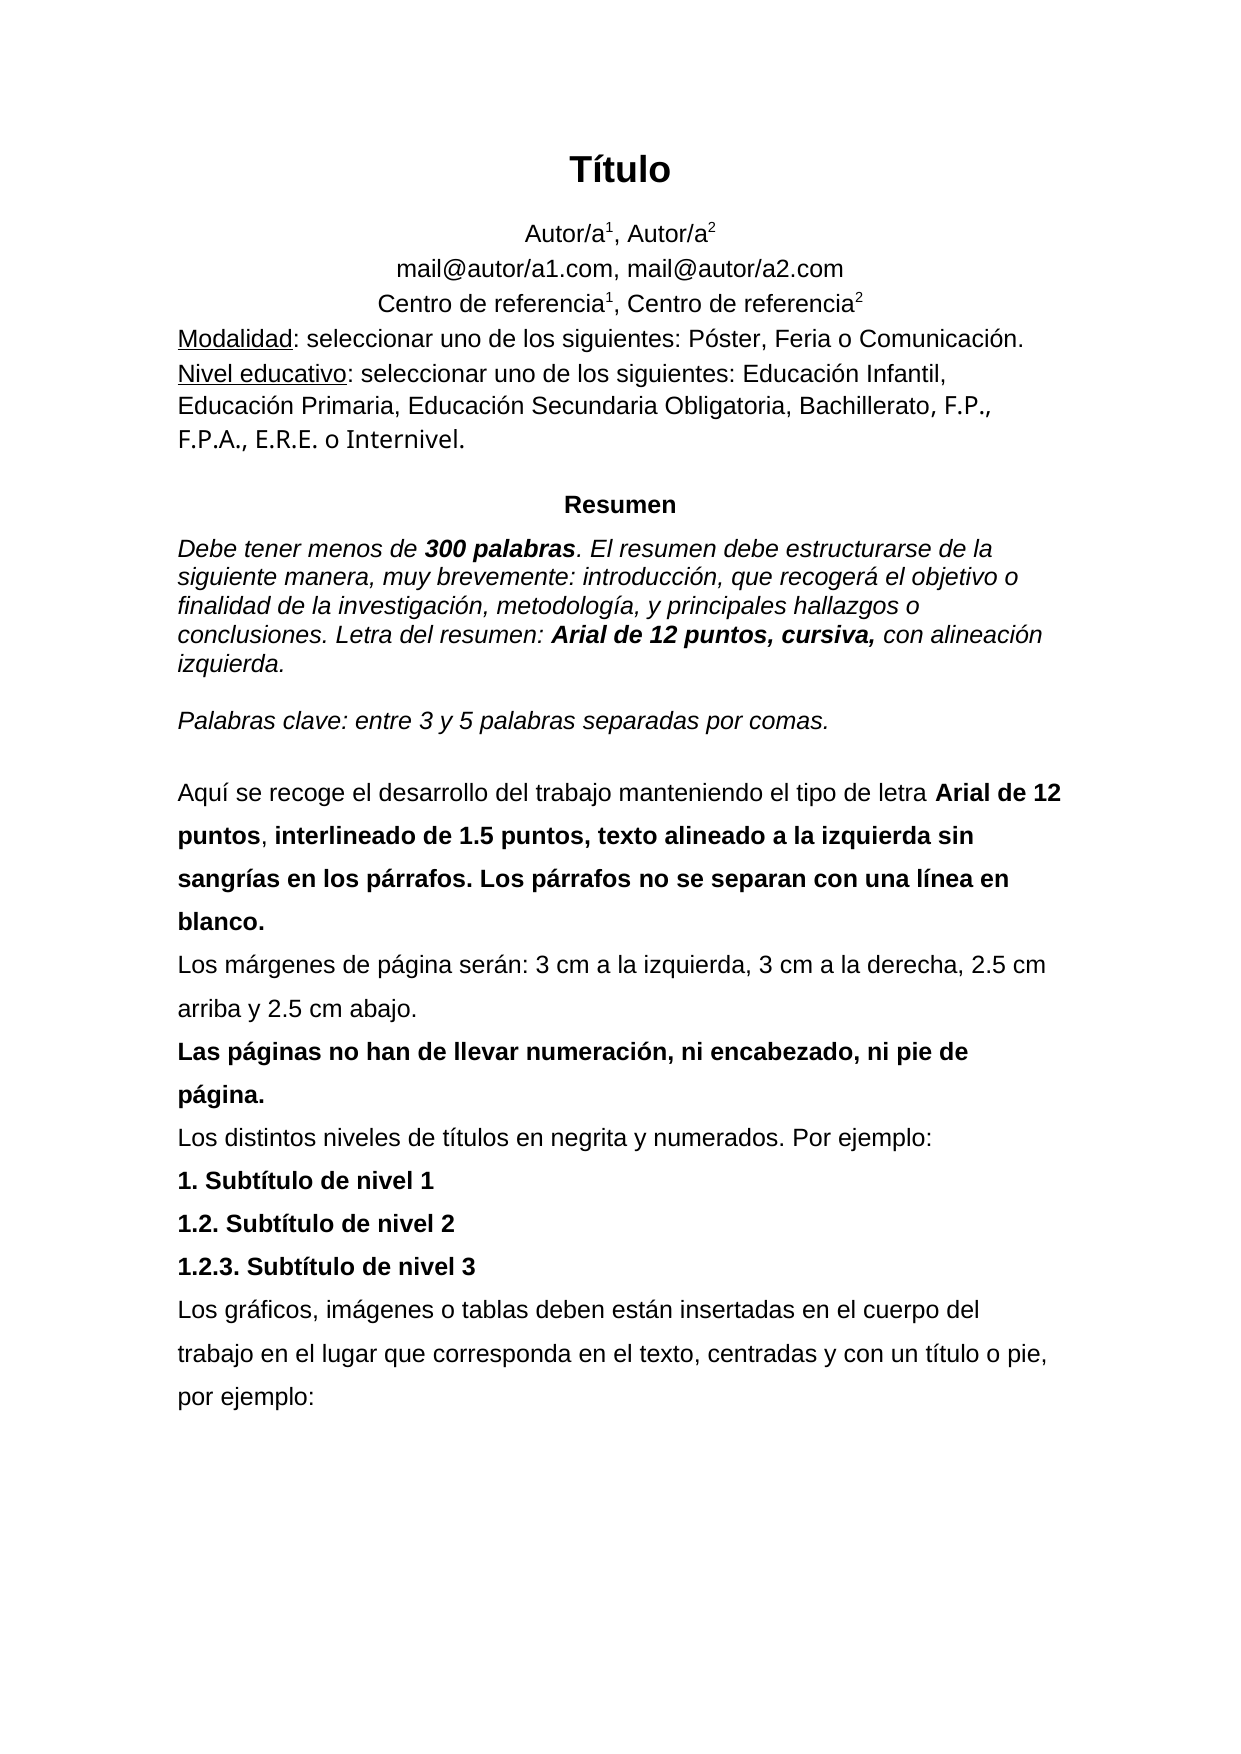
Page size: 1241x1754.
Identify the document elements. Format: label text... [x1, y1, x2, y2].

text Título [177, 148, 1063, 191]
text 1.2. Subtítulo de nivel 2 [177, 1209, 1063, 1238]
text Centro de referencia1, Centro de referencia2 [177, 288, 1063, 317]
text Los márgenes de página serán: 3 cm a la izquierda, 3 cm a la derecha, 2.5 cm arriba y 2.5 cm abajo. [177, 950, 1063, 1022]
text Palabras clave: entre 3 y 5 palabras separadas por comas. [177, 706, 1063, 735]
text 1. Subtítulo de nivel 1 [177, 1166, 1063, 1195]
text Las páginas no han de llevar numeración, ni encabezado, ni pie de página. [177, 1037, 1063, 1108]
text 1.2.3. Subtítulo de nivel 3 [177, 1252, 1063, 1281]
text Aquí se recoge el desarrollo del trabajo manteniendo el tipo de letra Arial de 12 puntos, interlineado de 1.5 puntos, texto alineado a la izquierda sin sangrías en los párrafos. Los párrafos no se separan con una línea en blanco. [177, 778, 1063, 936]
text Resumen [177, 490, 1063, 519]
text Modalidad: seleccionar uno de los siguientes: Póster, Feria o Comunicación. [177, 323, 1063, 352]
text Autor/a1, Autor/a2 [177, 218, 1063, 247]
text Los distintos niveles de títulos en negrita y numerados. Por ejemplo: [177, 1123, 1063, 1152]
text Los gráficos, imágenes o tablas deben están insertadas en el cuerpo del trabajo en el lugar que corresponda en el texto, centradas y con un título o pie, por ejemplo: [177, 1295, 1063, 1410]
text Nivel educativo: seleccionar uno de los siguientes: Educación Infantil, Educación Primaria, Educación Secundaria Obligatoria, Bachillerato, F.P., F.P.A., E.R.E. o Internivel. [177, 358, 1063, 455]
text Debe tener menos de 300 palabras. El resumen debe estructurarse de la siguiente manera, muy brevemente: introducción, que recogerá el objetivo o finalidad de la investigación, metodología, y principales hallazgos o conclusiones. Letra del resumen: Arial de 12 puntos, cursiva, con alineación izquierda. [177, 533, 1063, 677]
text mail@autor/a1.com, mail@autor/a2.com [177, 253, 1063, 282]
